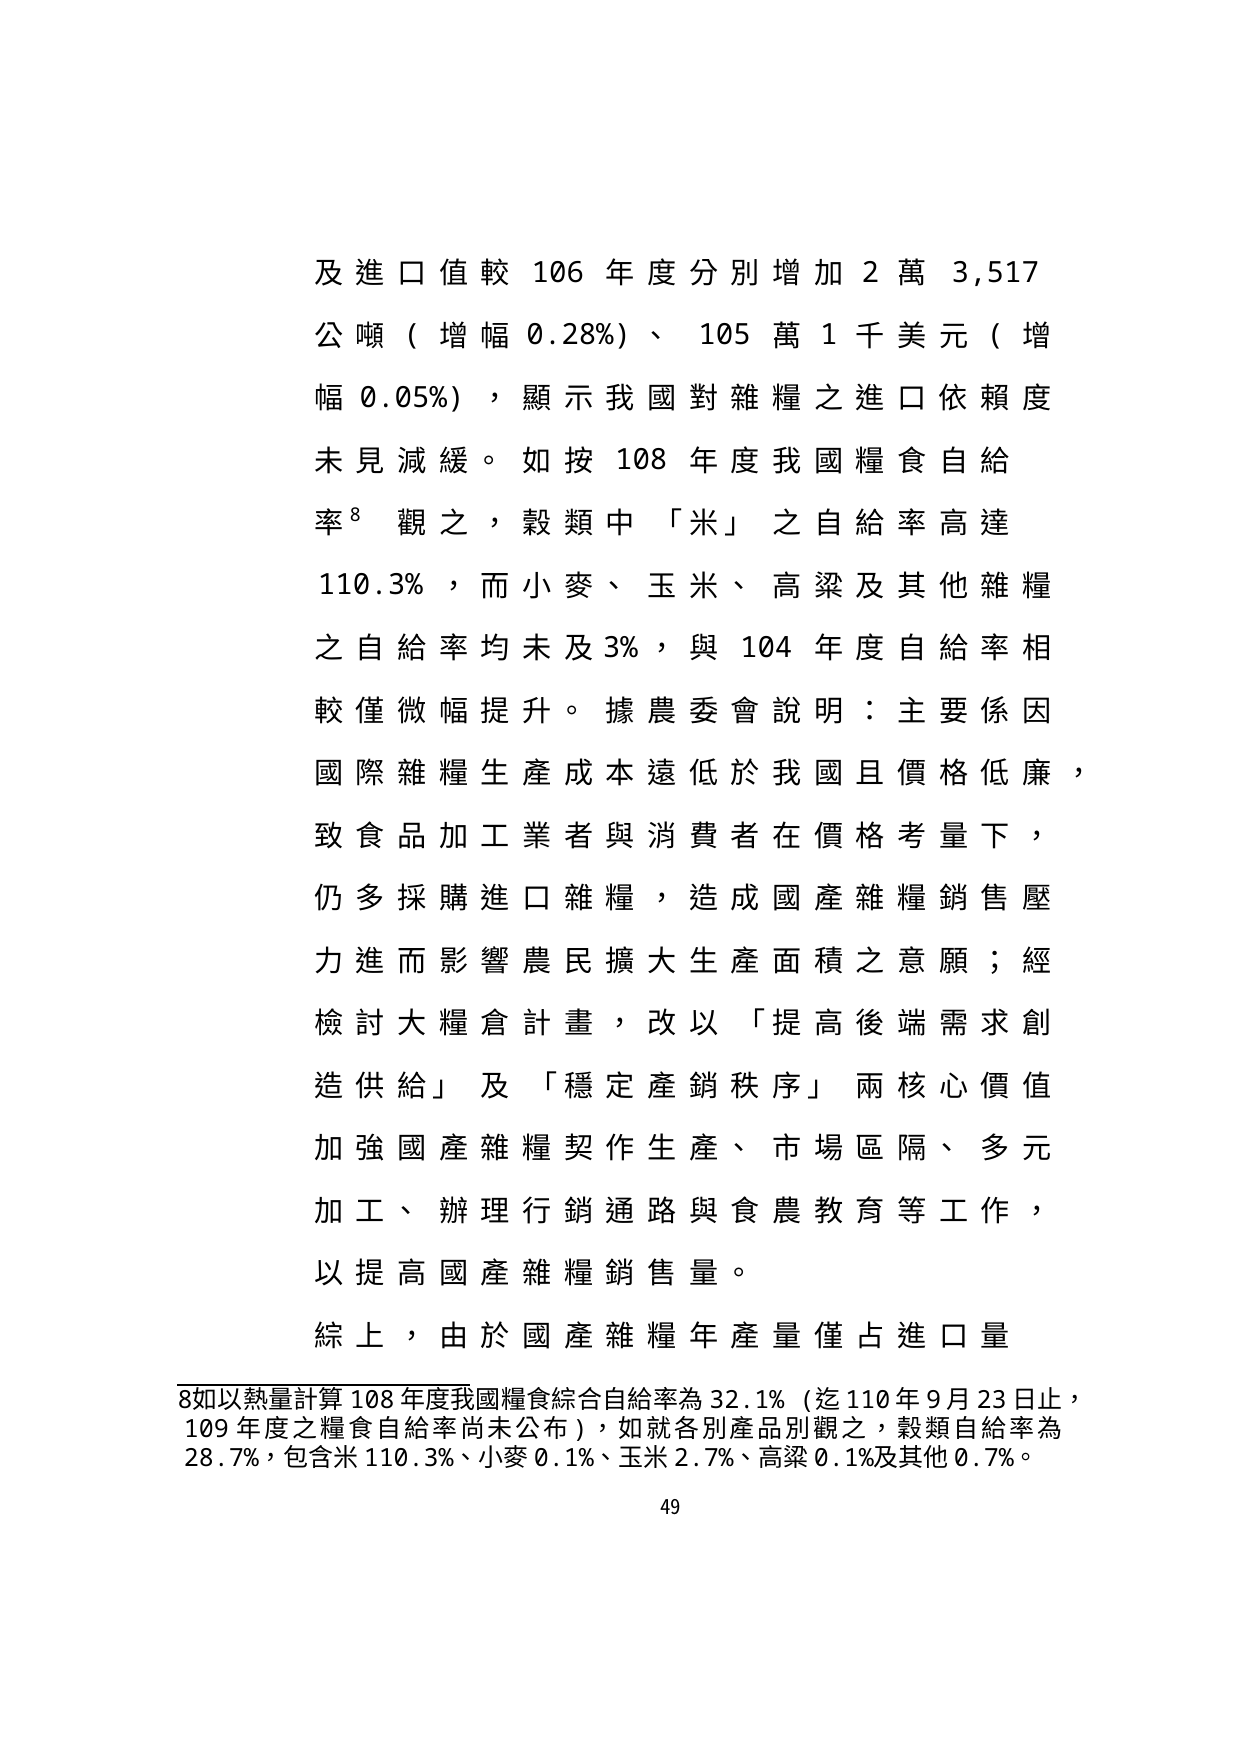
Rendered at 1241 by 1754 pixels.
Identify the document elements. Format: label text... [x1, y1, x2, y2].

text 如以熱量計算108年度我國糧食綜合自給率為32.1% (迄110年9月23日止，109年度之糧食自給率尚未公布)，如就各別產品別觀之，穀類自給率為28.7%，包含米110.3%、小麥0.1%、玉米2.7%、高粱0.1%及其他0.7%。 [177, 1385, 1063, 1473]
text 綜上，由於國產雜糧年產量僅占進口量 [242, 1292, 1058, 1354]
text 依農委會所提供之資料(詳表1)，109年度國產雜糧之年產量與年產值隨我國雜糧種植面積增加而較以往年度提升，109年度產量53萬5,922公頃，較106年度增加1萬5,370公噸(增幅2.95%)，且為近4年最高值，而109年產值120.2億元，雖較106年度減少15.5億元(減幅11.42%)，惟較107及108年度分別增加12.6億元(增幅11.71%)及16.4億元（增幅15.80%）；然109年度我國雜糧進口數量及進口值較106年度分別增加2萬3,517公噸(增幅0.28%)、105萬1千美元(增幅0.05%)，顯示我國對雜糧之進口依賴度未見減緩。如按108年度我國糧食自給率觀之，穀類中「米」之自給率高達110.3%，而小麥、玉米、高粱及其他雜糧之自給率均未及3%，與104年度自給率相較僅微幅提升。據農委會說明：主要係因國際雜糧生產成本遠低於我國且價格低廉，致食品加工業者與消費者在價格考量下，仍多採購進口雜糧，造成國產雜糧銷售壓力進而影響農民擴大生產面積之意願；經檢討大糧倉計畫，改以「提高後端需求創造供給」及「穩定產銷秩序」兩核心價值加強國產雜糧契作生產、市場區隔、多元加工、辦理行銷通路與食農教育等工作，以提高國產雜糧銷售量。 [271, 229, 1058, 1292]
